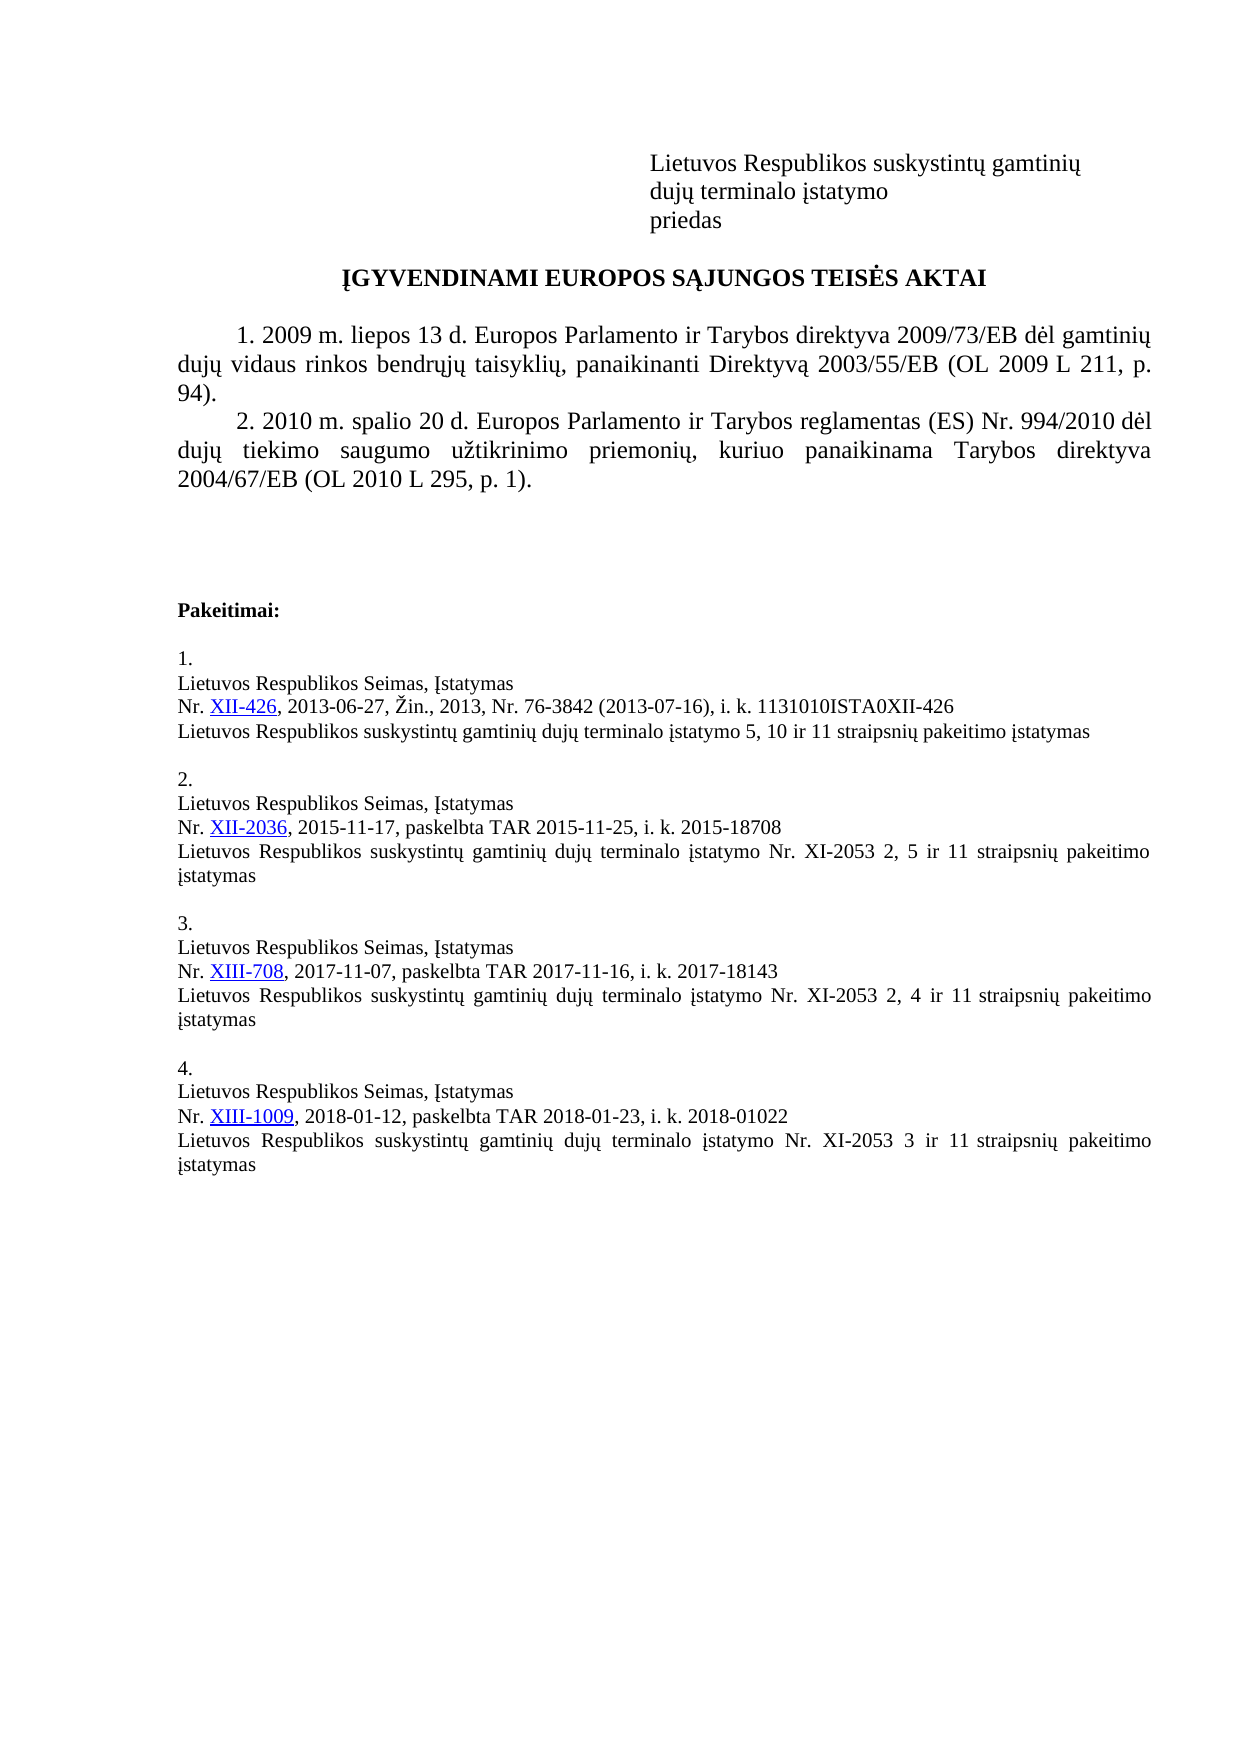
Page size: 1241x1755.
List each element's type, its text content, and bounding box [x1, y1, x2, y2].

text 2. [177, 767, 1152, 791]
text Lietuvos Respublikos Seimas, Įstatymas [177, 1079, 1152, 1103]
text Nr. XII-2036, 2015-11-17, paskelbta TAR 2015-11-25, i. k. 2015-18708 [177, 815, 1152, 839]
text 4. [177, 1055, 1152, 1079]
text priedas [649, 205, 1152, 234]
text Nr. XII-426, 2013-06-27, Žin., 2013, Nr. 76-3842 (2013-07-16), i. k. 1131010ISTA0XII-426 [177, 694, 1152, 718]
text Nr. XIII-708, 2017-11-07, paskelbta TAR 2017-11-16, i. k. 2017-18143 [177, 959, 1152, 983]
text 3. [177, 911, 1152, 935]
text ĮGYVENDINAMI EUROPOS SĄJUNGOS TEISĖS AKTAI [177, 263, 1152, 291]
text Lietuvos Respublikos suskystintų gamtinių dujų terminalo įstatymo 5, 10 ir 11 straipsnių pakeitimo įstatymas [177, 718, 1152, 743]
text Lietuvos Respublikos suskystintų gamtinių dujų terminalo įstatymo Nr. XI-2053 3 ir 11 straipsnių pakeitimo įstatymas [177, 1128, 1152, 1176]
text dujų terminalo įstatymo [649, 176, 1152, 205]
text Nr. XIII-1009, 2018-01-12, paskelbta TAR 2018-01-23, i. k. 2018-01022 [177, 1103, 1152, 1128]
text 2. 2010 m. spalio 20 d. Europos Parlamento ir Tarybos reglamentas (ES) Nr. 994/2010 dėl dujų tiekimo saugumo užtikrinimo priemonių, kuriuo panaikinama Tarybos direktyva 2004/67/EB (OL 2010 L 295, p. 1). [177, 406, 1152, 493]
text Lietuvos Respublikos suskystintų gamtinių dujų terminalo įstatymo Nr. XI-2053 2, 5 ir 11 straipsnių pakeitimo įstatymas [177, 839, 1152, 887]
text Pakeitimai: [177, 598, 1152, 622]
text 1. 2009 m. liepos 13 d. Europos Parlamento ir Tarybos direktyva 2009/73/EB dėl gamtinių dujų vidaus rinkos bendrųjų taisyklių, panaikinanti Direktyvą 2003/55/EB (OL 2009 L 211, p. 94). [177, 320, 1152, 406]
text Lietuvos Respublikos Seimas, Įstatymas [177, 935, 1152, 959]
text Lietuvos Respublikos Seimas, Įstatymas [177, 670, 1152, 694]
text Lietuvos Respublikos suskystintų gamtinių dujų terminalo įstatymo Nr. XI-2053 2, 4 ir 11 straipsnių pakeitimo įstatymas [177, 983, 1152, 1031]
text Lietuvos Respublikos suskystintų gamtinių [649, 148, 1152, 176]
text Lietuvos Respublikos Seimas, Įstatymas [177, 791, 1152, 815]
text 1. [177, 646, 1152, 670]
